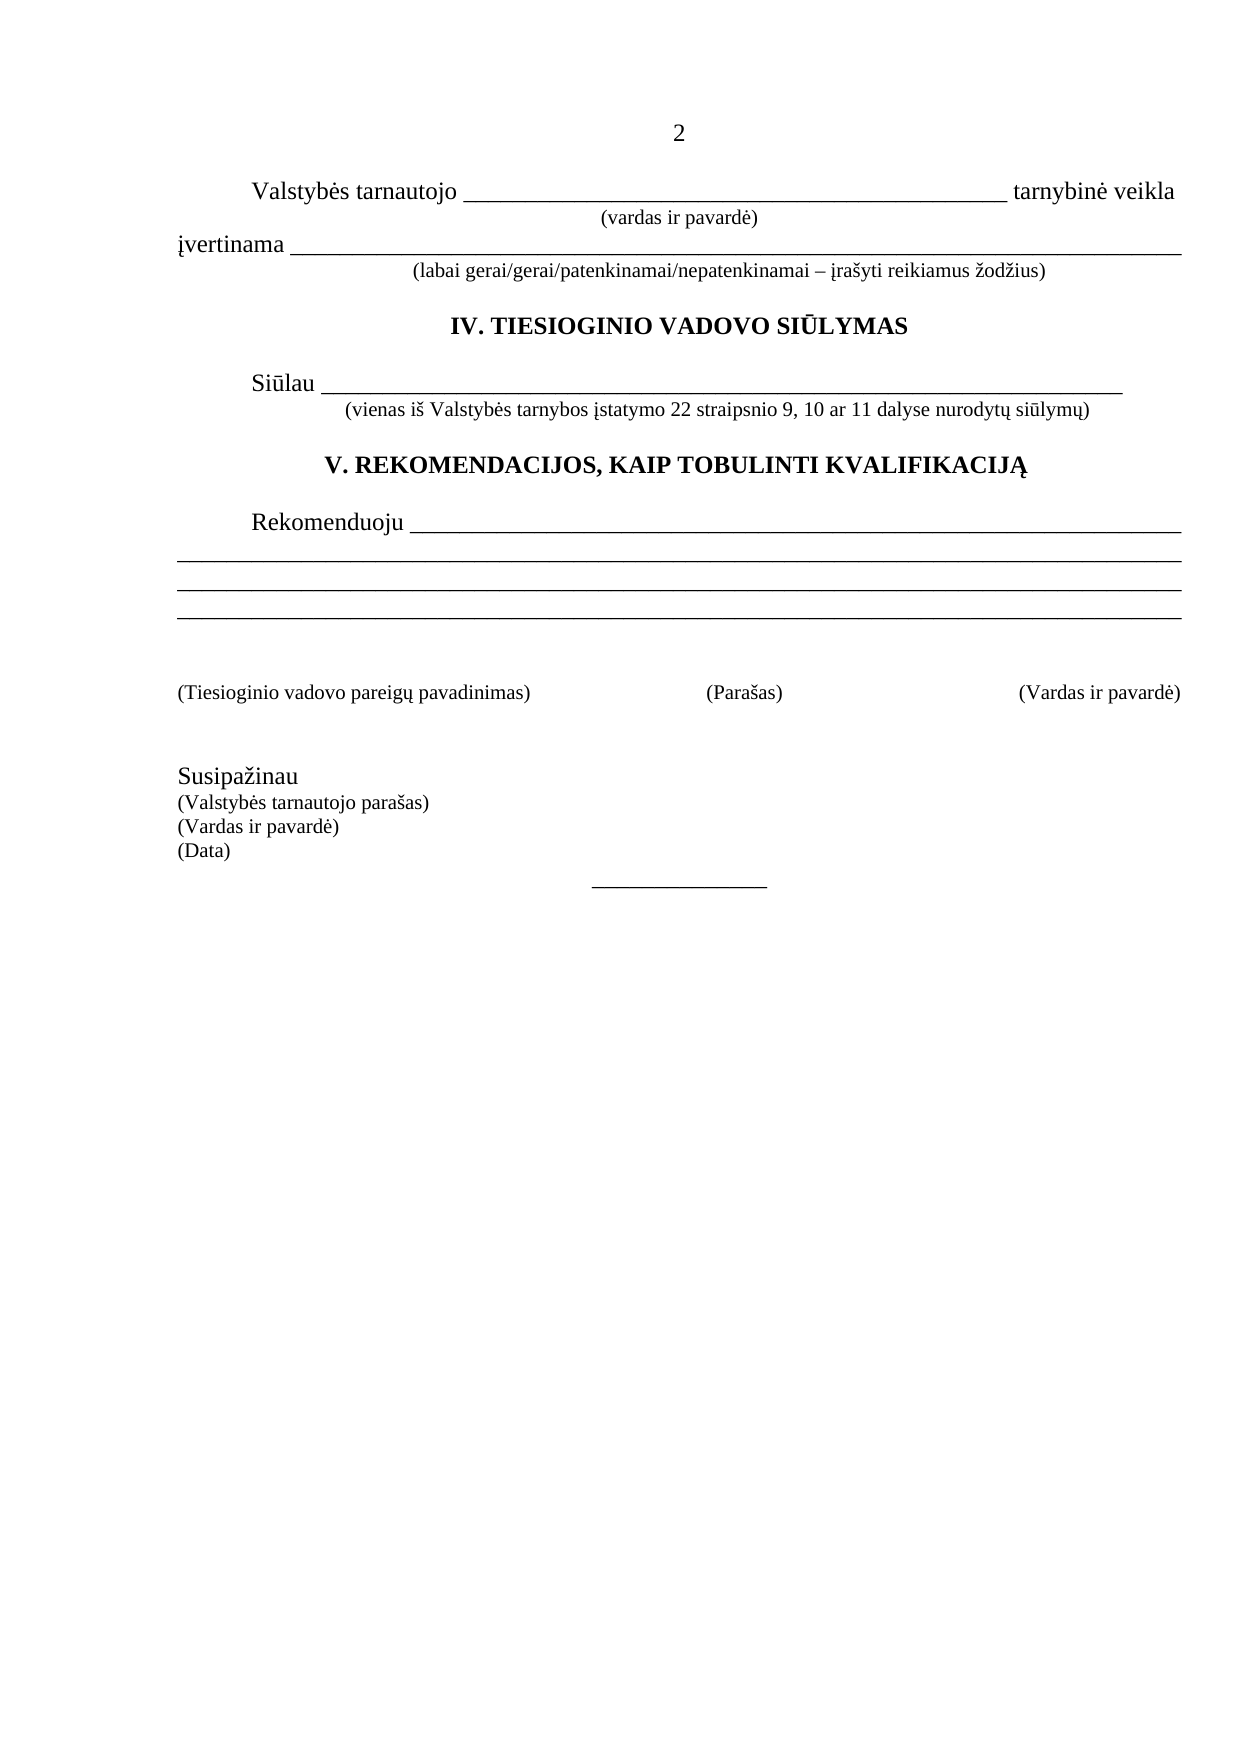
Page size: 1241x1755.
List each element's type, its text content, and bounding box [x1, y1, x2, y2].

text ______________ [177, 862, 1181, 891]
text Valstybės tarnautojo tarnybinė veikla [177, 176, 1181, 205]
text (vardas ir pavardė) [177, 205, 1181, 229]
text (labai gerai/gerai/patenkinamai/nepatenkinamai – įrašyti reikiamus žodžius) [177, 258, 1181, 282]
text V. REKOMENDACIJOS, kaip tobulinti KVALIFIKACIJą [177, 450, 1181, 478]
text (vienas iš Valstybės tarnybos įstatymo 22 straipsnio 9, 10 ar 11 dalyse nurodytų siūlymų) [177, 397, 1181, 421]
text IV. TIESIOGINIO VADOVO SIŪLYMAS [177, 311, 1181, 339]
text Siūlau [177, 368, 1181, 397]
text (Data) [177, 838, 1181, 862]
text Rekomenduoju [177, 507, 1181, 536]
text (Valstybės tarnautojo parašas) [177, 790, 1181, 814]
text (Vardas ir pavardė) [177, 814, 1181, 838]
text (Tiesioginio vadovo pareigų pavadinimas) (Parašas) (Vardas ir pavardė) [177, 680, 1181, 704]
text Susipažinau [177, 761, 1181, 790]
text įvertinama [177, 229, 1181, 258]
